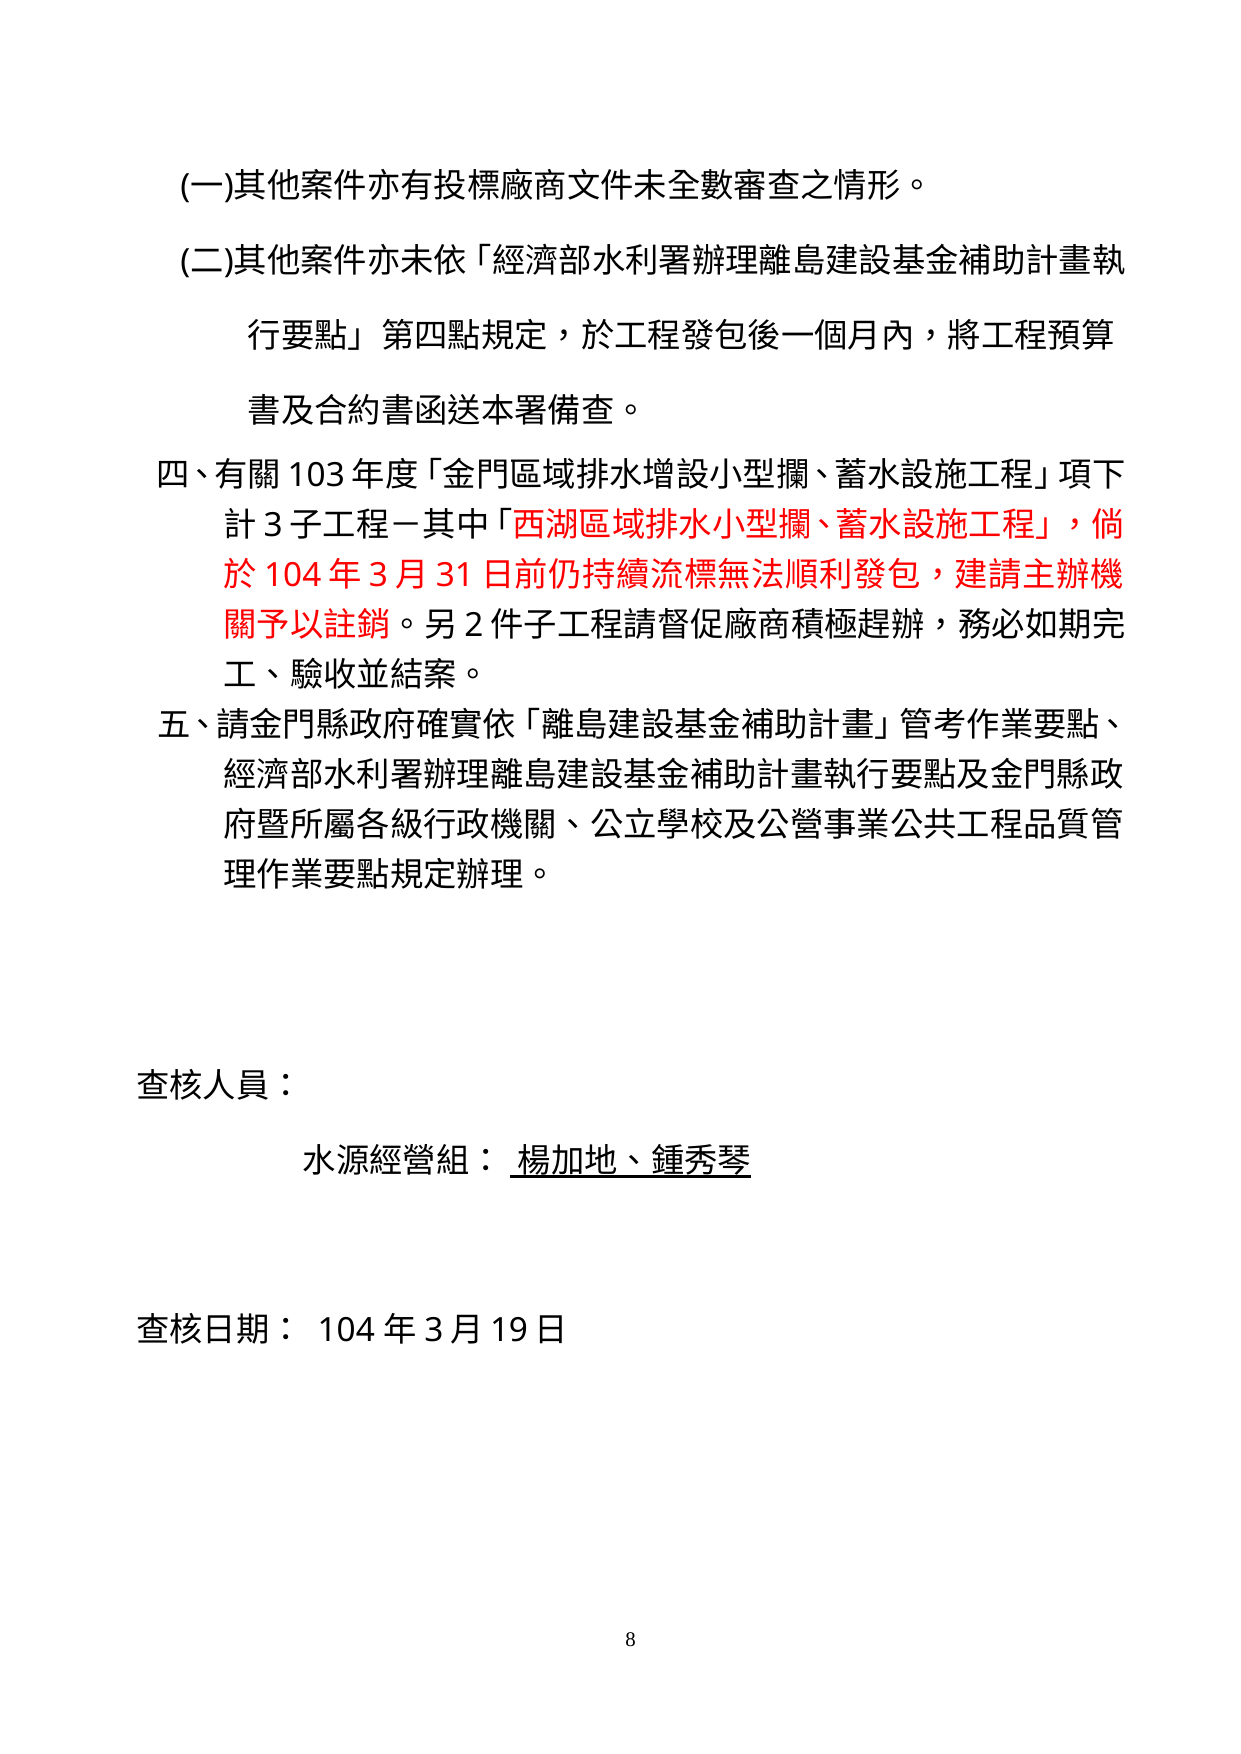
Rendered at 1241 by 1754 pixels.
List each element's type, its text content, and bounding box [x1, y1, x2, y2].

text 查核人員： [136, 1046, 1125, 1121]
text 水源經營組： 楊加地、鍾秀琴 [136, 1121, 1125, 1196]
text 查核日期： 104 年 3月19日 [136, 1289, 1125, 1364]
text (一)其他案件亦有投標廠商文件未全數審查之情形。 [180, 146, 1125, 221]
text 五、請金門縣政府確實依「離島建設基金補助計畫」管考作業要點、經濟部水利署辦理離島建設基金補助計畫執行要點及金門縣政府暨所屬各級行政機關、公立學校及公營事業公共工程品質管理作業要點規定辦理。 [157, 696, 1125, 896]
text (二)其他案件亦未依「經濟部水利署辦理離島建設基金補助計畫執行要點」第四點規定，於工程發包後一個月內，將工程預算書及合約書函送本署備查。 [180, 221, 1125, 446]
text 四、有關103年度「金門區域排水增設小型攔、蓄水設施工程」項下計3子工程－其中「西湖區域排水小型攔、蓄水設施工程」，倘於104年3月31日前仍持續流標無法順利發包，建請主辦機關予以註銷。另2件子工程請督促廠商積極趕辦，務必如期完工、驗收並結案。 [156, 446, 1125, 696]
